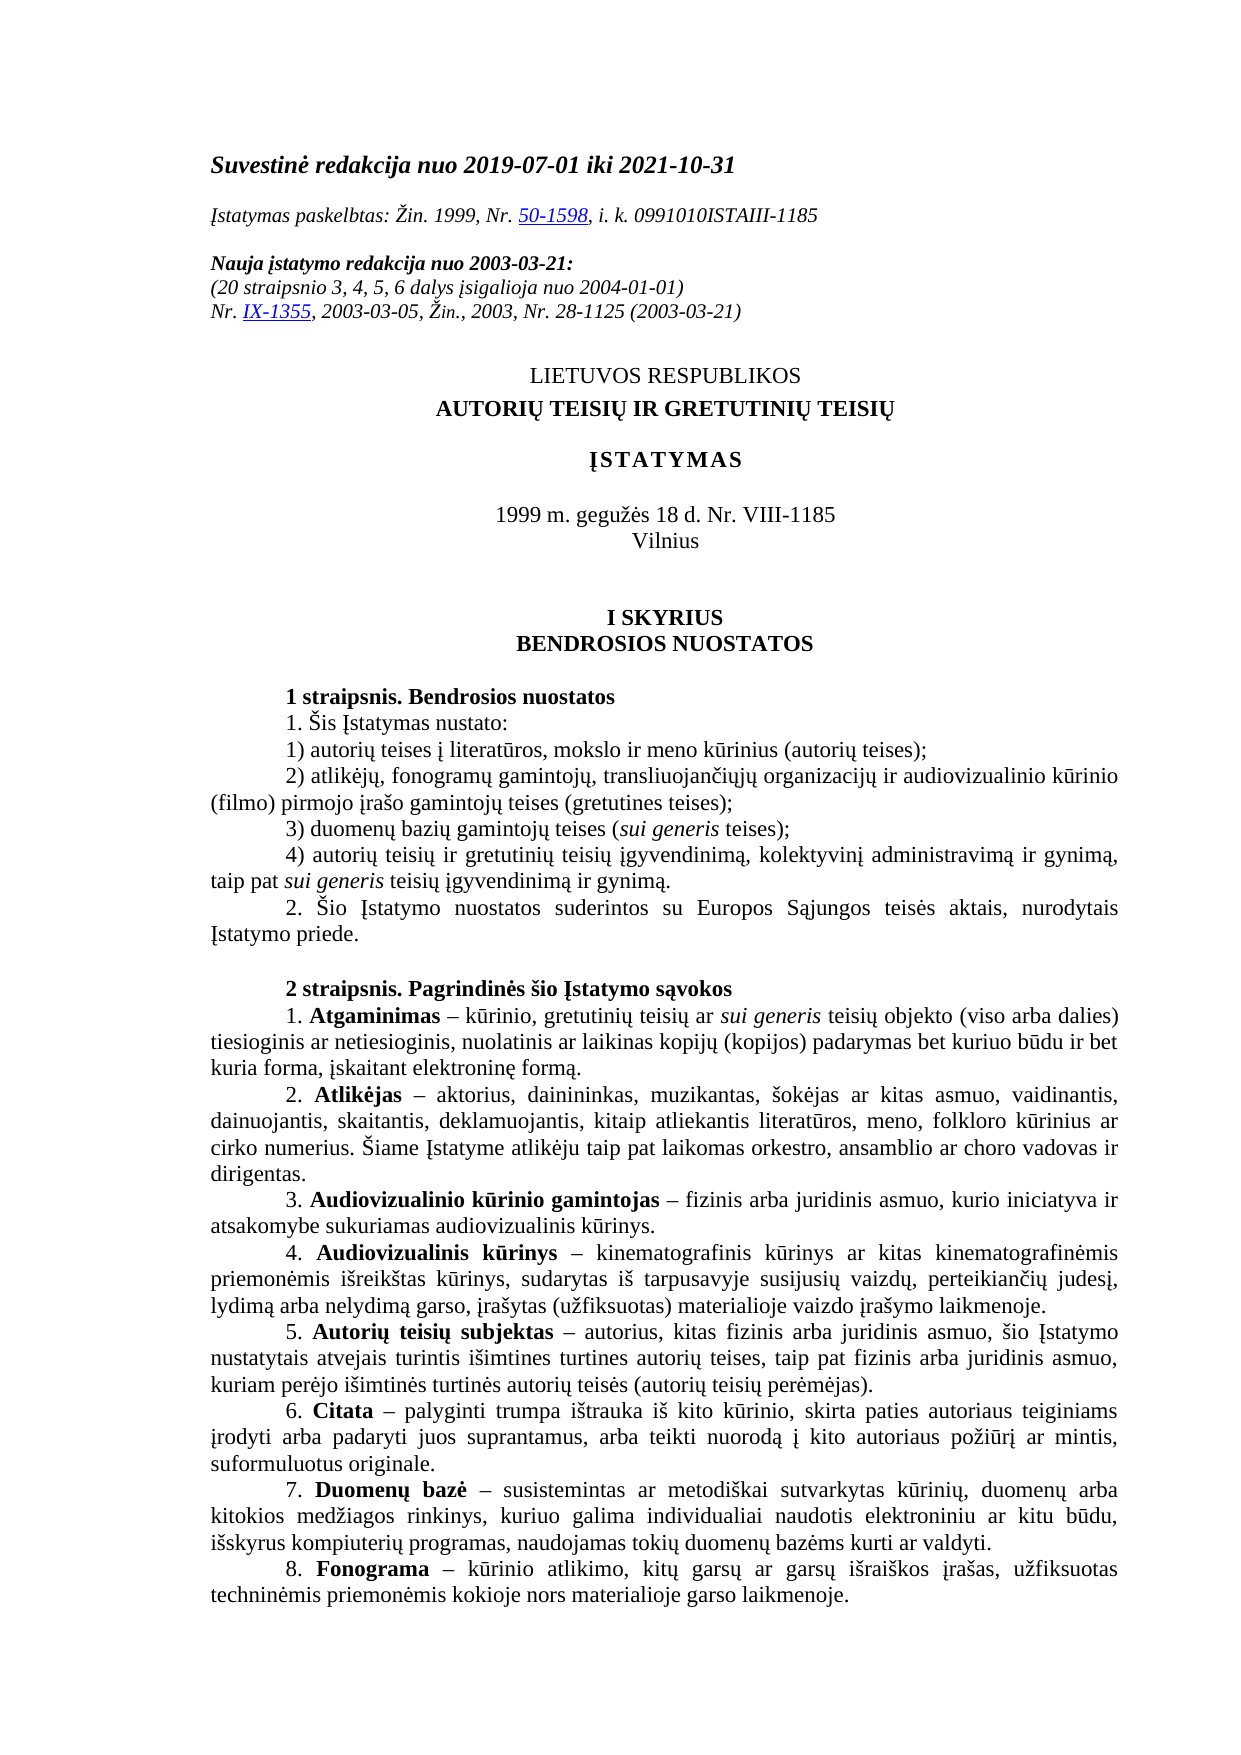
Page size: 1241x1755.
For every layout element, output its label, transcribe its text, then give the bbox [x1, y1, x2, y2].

text Įstatymas paskelbtas: Žin. 1999, Nr. 50-1598, i. k. 0991010ISTAIII-1185 [210, 203, 1120, 227]
text I SKYRIUS [210, 604, 1119, 630]
text 2) atlikėjų, fonogramų gamintojų, transliuojančiųjų organizacijų ir audiovizualinio kūrinio (filmo) pirmojo įrašo gamintojų teises (gretutines teises); [210, 762, 1119, 815]
text Nauja įstatymo redakcija nuo 2003-03-21: [210, 251, 1120, 275]
text 4) autorių teisių ir gretutinių teisių įgyvendinimą, kolektyvinį administravimą ir gynimą, taip pat sui generis teisių įgyvendinimą ir gynimą. [210, 841, 1119, 894]
text 2 straipsnis. Pagrindinės šio Įstatymo sąvokos [210, 975, 1119, 1002]
text ĮSTATYMAS [210, 446, 1120, 472]
text 3) duomenų bazių gamintojų teises (sui generis teises); [210, 815, 1119, 841]
text Suvestinė redakcija nuo 2019-07-01 iki 2021-10-31 [210, 150, 1120, 179]
text 1. Šis Įstatymas nustato: [210, 709, 1119, 736]
text Nr. IX-1355, 2003-03-05, Žin., 2003, Nr. 28-1125 (2003-03-21) [210, 299, 1120, 323]
text 5. Autorių teisių subjektas – autorius, kitas fizinis arba juridinis asmuo, šio Įstatymo nustatytais atvejais turintis išimtines turtines autorių teises, taip pat fizinis arba juridinis asmuo, kuriam perėjo išimtinės turtinės autorių teisės (autorių teisių perėmėjas). [210, 1318, 1119, 1397]
text 1999 m. gegužės 18 d. Nr. VIII-1185 Vilnius [210, 501, 1120, 554]
text 1. Atgaminimas – kūrinio, gretutinių teisių ar sui generis teisių objekto (viso arba dalies) tiesioginis ar netiesioginis, nuolatinis ar laikinas kopijų (kopijos) padarymas bet kuriuo būdu ir bet kuria forma, įskaitant elektroninę formą. [210, 1002, 1119, 1081]
text 6. Citata – palyginti trumpa ištrauka iš kito kūrinio, skirta paties autoriaus teiginiams įrodyti arba padaryti juos suprantamus, arba teikti nuorodą į kito autoriaus požiūrį ar mintis, suformuluotus originale. [210, 1397, 1119, 1476]
text (20 straipsnio 3, 4, 5, 6 dalys įsigalioja nuo 2004-01-01) [210, 275, 1119, 299]
text 3. Audiovizualinio kūrinio gamintojas – fizinis arba juridinis asmuo, kurio iniciatyva ir atsakomybe sukuriamas audiovizualinis kūrinys. [210, 1186, 1119, 1239]
text 2. Atlikėjas – aktorius, dainininkas, muzikantas, šokėjas ar kitas asmuo, vaidinantis, dainuojantis, skaitantis, deklamuojantis, kitaip atliekantis literatūros, meno, folkloro kūrinius ar cirko numerius. Šiame Įstatyme atlikėju taip pat laikomas orkestro, ansamblio ar choro vadovas ir dirigentas. [210, 1081, 1119, 1186]
text 8. Fonograma – kūrinio atlikimo, kitų garsų ar garsų išraiškos įrašas, užfiksuotas techninėmis priemonėmis kokioje nors materialioje garso laikmenoje. [210, 1555, 1119, 1608]
text LIETUVOS RESPUBLIKOS [210, 362, 1120, 388]
text 4. Audiovizualinis kūrinys – kinematografinis kūrinys ar kitas kinematografinėmis priemonėmis išreikštas kūrinys, sudarytas iš tarpusavyje susijusių vaizdų, perteikiančių judesį, lydimą arba nelydimą garso, įrašytas (užfiksuotas) materialioje vaizdo įrašymo laikmenoje. [210, 1239, 1119, 1318]
text 1 straipsnis. Bendrosios nuostatos [210, 683, 1119, 709]
text AUTORIŲ TEISIŲ IR GRETUTINIŲ TEISIŲ [210, 395, 1120, 422]
text BENDROSIOS NUOSTATOS [210, 630, 1119, 657]
text 2. Šio Įstatymo nuostatos suderintos su Europos Sąjungos teisės aktais, nurodytais Įstatymo priede. [210, 894, 1119, 947]
text 7. Duomenų bazė – susistemintas ar metodiškai sutvarkytas kūrinių, duomenų arba kitokios medžiagos rinkinys, kuriuo galima individualiai naudotis elektroniniu ar kitu būdu, išskyrus kompiuterių programas, naudojamas tokių duomenų bazėms kurti ar valdyti. [210, 1476, 1119, 1555]
text 1) autorių teises į literatūros, mokslo ir meno kūrinius (autorių teises); [210, 736, 1119, 762]
